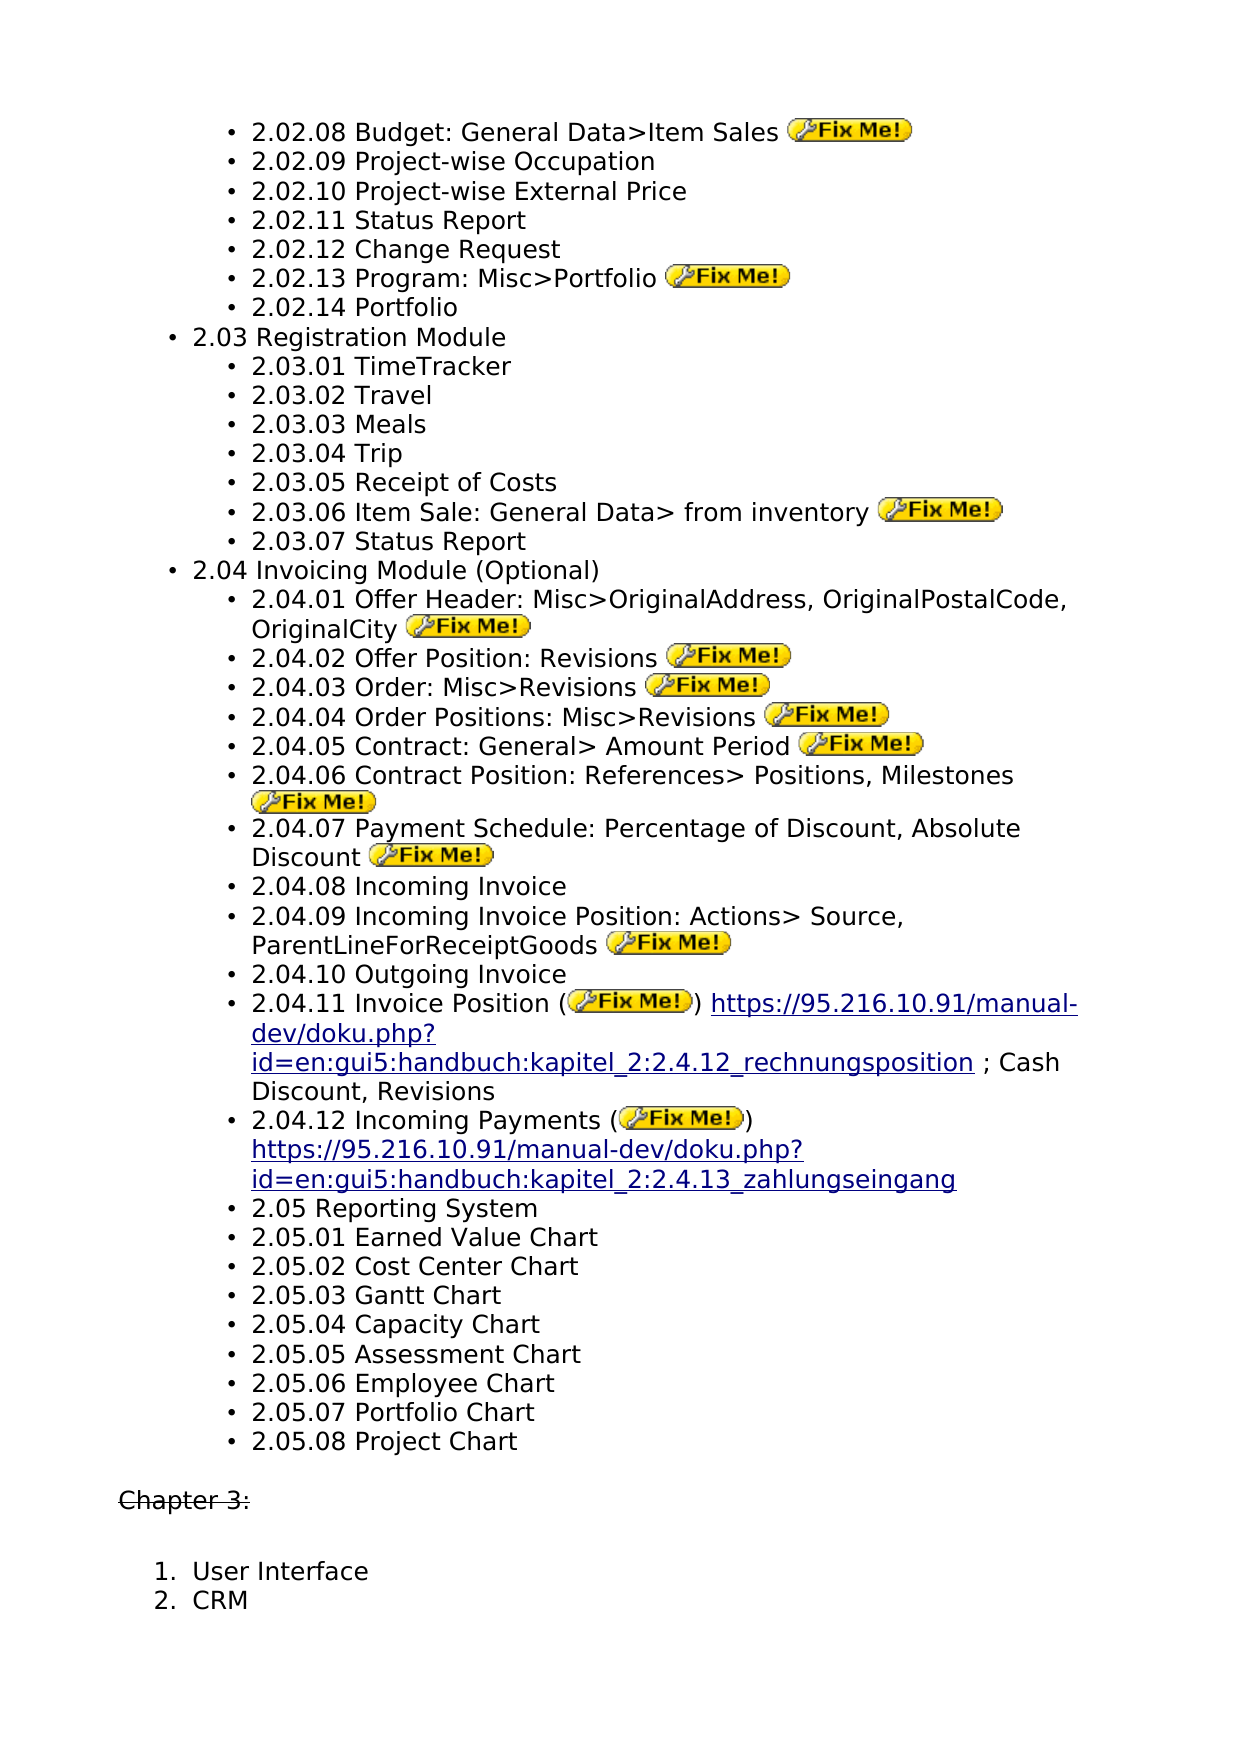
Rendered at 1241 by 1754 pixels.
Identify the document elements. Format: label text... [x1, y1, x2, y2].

list 2.05.01 Earned Value Chart [236, 1223, 1122, 1252]
list 2.03.02 Travel [236, 381, 1122, 410]
list 2.04.10 Outgoing Invoice [236, 960, 1122, 989]
picture [877, 497, 1003, 522]
list 2.05.05 Assessment Chart [236, 1340, 1122, 1369]
list 2.04.05 Contract: General> Amount Period [236, 732, 1122, 761]
picture [787, 118, 913, 142]
list 2.02.10 Project-wise External Price [236, 177, 1122, 206]
list CRM [177, 1586, 1122, 1616]
list 2.02.12 Change Request [236, 235, 1122, 264]
list 2.03.01 TimeTracker [236, 352, 1122, 381]
picture [618, 1106, 744, 1130]
list 2.02.11 Status Report [236, 206, 1122, 235]
list 2.04.01 Offer Header: Misc>OriginalAddress, OriginalPostalCode, OriginalCity [236, 585, 1122, 644]
picture [405, 614, 531, 638]
list 2.04.04 Order Positions: Misc>Revisions [236, 703, 1122, 732]
list 2.05 Reporting System [236, 1194, 1122, 1223]
list 2.03.06 Item Sale: General Data> from inventory [236, 498, 1122, 527]
list 2.05.03 Gantt Chart [236, 1282, 1122, 1311]
list 2.04.07 Payment Schedule: Percentage of Discount, Absolute Discount [236, 814, 1122, 873]
list 2.02.14 Portfolio [236, 293, 1122, 323]
list 2.04.02 Offer Position: Revisions [236, 644, 1122, 673]
picture [665, 264, 791, 288]
list 2.03.05 Receipt of Costs [236, 468, 1122, 498]
picture [606, 931, 732, 955]
list 2.03 Registration Module [177, 323, 1122, 352]
list 2.03.03 Meals [236, 410, 1122, 439]
list 2.04.09 Incoming Invoice Position: Actions> Source, ParentLineForReceiptGoods [236, 902, 1122, 960]
picture [645, 673, 770, 697]
list 2.04.08 Incoming Invoice [236, 873, 1122, 902]
list 2.04.11 Invoice Position () https://95.216.10.91/manual-dev/doku.php?id=en:gui5:handbuch:kapitel_2:2.4.12_rechnungsposition ; Cash Discount, Revisions [236, 989, 1122, 1106]
list 2.04 Invoicing Module (Optional) [177, 556, 1122, 585]
list 2.03.07 Status Report [236, 527, 1122, 556]
picture [567, 989, 693, 1013]
list 2.05.04 Capacity Chart [236, 1311, 1122, 1340]
list 2.02.09 Project-wise Occupation [236, 147, 1122, 177]
list 2.04.06 Contract Position: References> Positions, Milestones [236, 761, 1122, 814]
list 2.05.06 Employee Chart [236, 1369, 1122, 1398]
list 2.05.02 Cost Center Chart [236, 1252, 1122, 1282]
list 2.04.03 Order: Misc>Revisions [236, 673, 1122, 703]
picture [764, 702, 890, 727]
list 2.05.07 Portfolio Chart [236, 1398, 1122, 1427]
list 2.03.04 Trip [236, 439, 1122, 468]
text Chapter 3: [118, 1486, 1122, 1515]
list 2.04.12 Incoming Payments () https://95.216.10.91/manual-dev/doku.php?id=en:gui5:handbuch:kapitel_2:2.4.13_zahlungseingang [236, 1106, 1122, 1194]
picture [798, 732, 924, 756]
picture [251, 790, 377, 814]
picture [368, 843, 494, 867]
list 2.05.08 Project Chart [236, 1427, 1122, 1457]
list 2.02.13 Program: Misc>Portfolio [236, 264, 1122, 293]
picture [666, 643, 792, 668]
list 2.02.08 Budget: General Data>Item Sales [236, 118, 1122, 147]
list User Interface [177, 1557, 1122, 1586]
